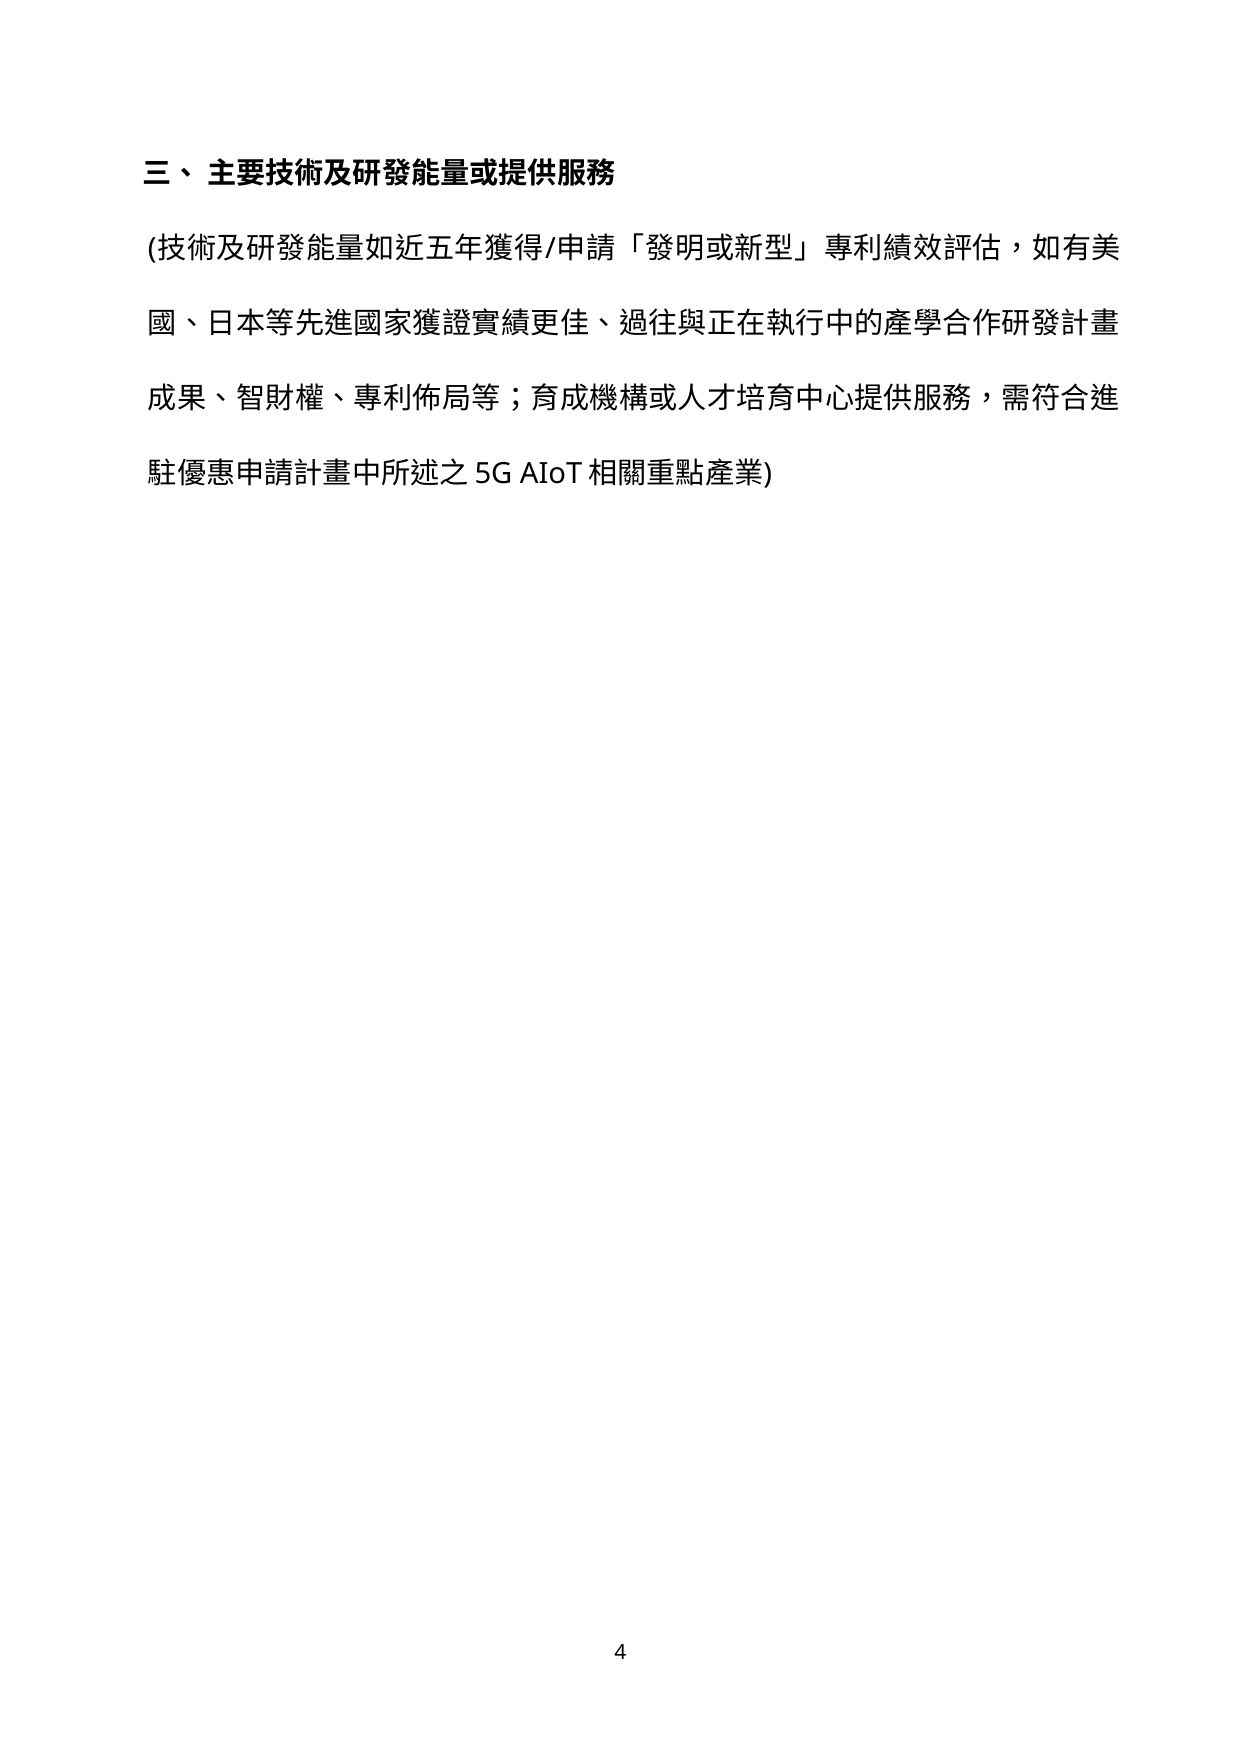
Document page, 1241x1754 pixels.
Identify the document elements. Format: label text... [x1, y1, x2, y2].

text (技術及研發能量如近五年獲得/申請「發明或新型」專利績效評估，如有美國、日本等先進國家獲證實績更佳、過往與正在執行中的產學合作研發計畫成果、智財權、專利佈局等；育成機構或人才培育中心提供服務，需符合進駐優惠申請計畫中所述之5G AIoT相關重點產業) [148, 202, 1122, 502]
subtitle 主要技術及研發能量或提供服務 [142, 127, 1122, 202]
